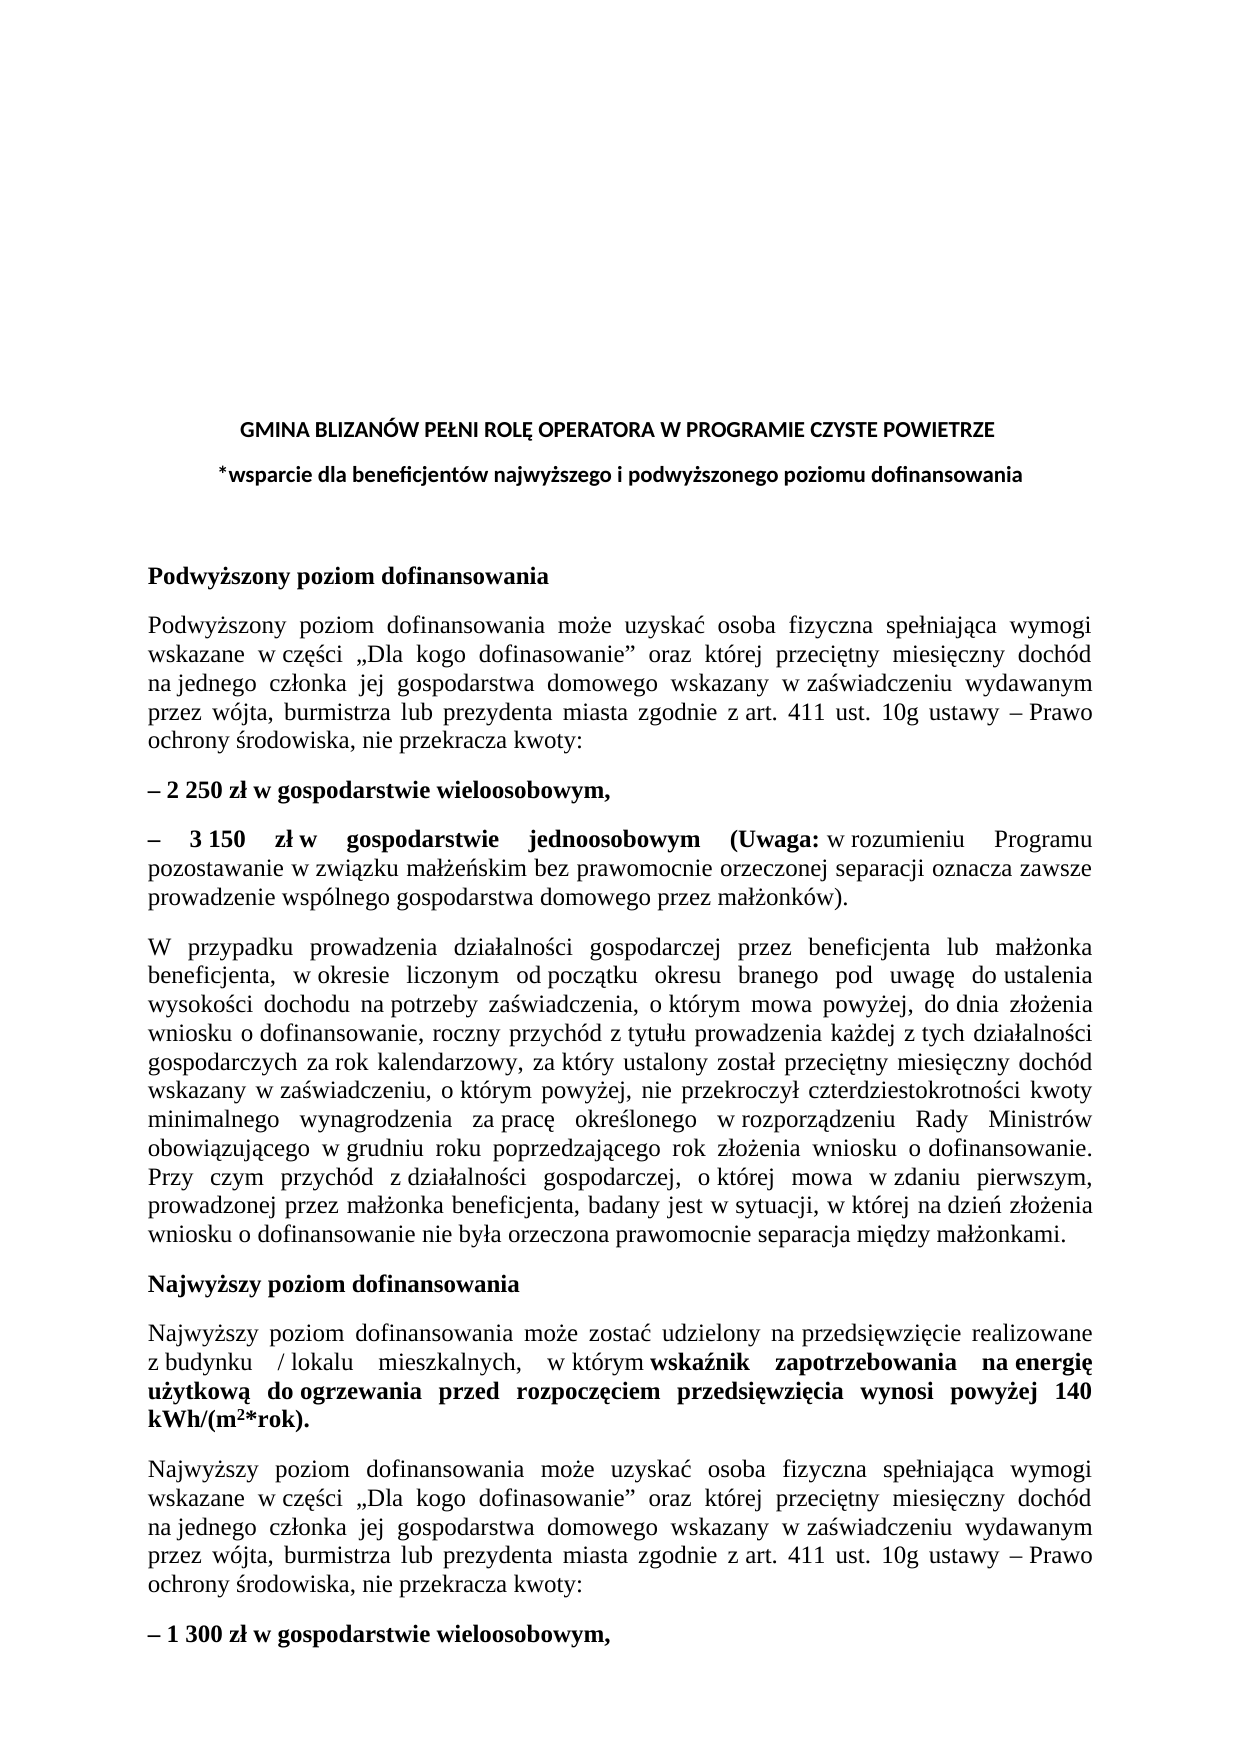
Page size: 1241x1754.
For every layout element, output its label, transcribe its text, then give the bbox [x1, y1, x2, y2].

text *wsparcie dla beneficjentów najwyższego i podwyższonego poziomu dofinansowania [148, 460, 1093, 488]
text – 2 250 zł w gospodarstwie wieloosobowym, [148, 775, 1093, 804]
text Najwyższy poziom dofinansowania [148, 1269, 1093, 1297]
text Najwyższy poziom dofinansowania może zostać udzielony na przedsięwzięcie realizowane z budynku / lokalu mieszkalnych, w którym wskaźnik zapotrzebowania na energię użytkową do ogrzewania przed rozpoczęciem przedsięwzięcia wynosi powyżej 140 kWh/(m2*rok). [148, 1318, 1093, 1433]
text Podwyższony poziom dofinansowania może uzyskać osoba fizyczna spełniająca wymogi wskazane w części „Dla kogo dofinasowanie” oraz której przeciętny miesięczny dochód na jednego członka jej gospodarstwa domowego wskazany w zaświadczeniu wydawanym przez wójta, burmistrza lub prezydenta miasta zgodnie z art. 411 ust. 10g ustawy – Prawo ochrony środowiska, nie przekracza kwoty: [148, 610, 1093, 754]
text GMINA BLIZANÓW PEŁNI ROLĘ OPERATORA W PROGRAMIE CZYSTE POWIETRZE [148, 415, 1093, 443]
text Najwyższy poziom dofinansowania może uzyskać osoba fizyczna spełniająca wymogi wskazane w części „Dla kogo dofinasowanie” oraz której przeciętny miesięczny dochód na jednego członka jej gospodarstwa domowego wskazany w zaświadczeniu wydawanym przez wójta, burmistrza lub prezydenta miasta zgodnie z art. 411 ust. 10g ustawy – Prawo ochrony środowiska, nie przekracza kwoty: [148, 1454, 1093, 1598]
text – 1 300 zł w gospodarstwie wieloosobowym, [148, 1619, 1093, 1647]
text Podwyższony poziom dofinansowania [148, 561, 1093, 589]
text W przypadku prowadzenia działalności gospodarczej przez beneficjenta lub małżonka beneficjenta, w okresie liczonym od początku okresu branego pod uwagę do ustalenia wysokości dochodu na potrzeby zaświadczenia, o którym mowa powyżej, do dnia złożenia wniosku o dofinansowanie, roczny przychód z tytułu prowadzenia każdej z tych działalności gospodarczych za rok kalendarzowy, za który ustalony został przeciętny miesięczny dochód wskazany w zaświadczeniu, o którym powyżej, nie przekroczył czterdziestokrotności kwoty minimalnego wynagrodzenia za pracę określonego w rozporządzeniu Rady Ministrów obowiązującego w grudniu roku poprzedzającego rok złożenia wniosku o dofinansowanie. Przy czym przychód z działalności gospodarczej, o której mowa w zdaniu pierwszym, prowadzonej przez małżonka beneficjenta, badany jest w sytuacji, w której na dzień złożenia wniosku o dofinansowanie nie była orzeczona prawomocnie separacja między małżonkami. [148, 932, 1093, 1248]
text – 3 150 zł w gospodarstwie jednoosobowym (Uwaga: w rozumieniu Programu pozostawanie w związku małżeńskim bez prawomocnie orzeczonej separacji oznacza zawsze prowadzenie wspólnego gospodarstwa domowego przez małżonków). [148, 824, 1093, 911]
